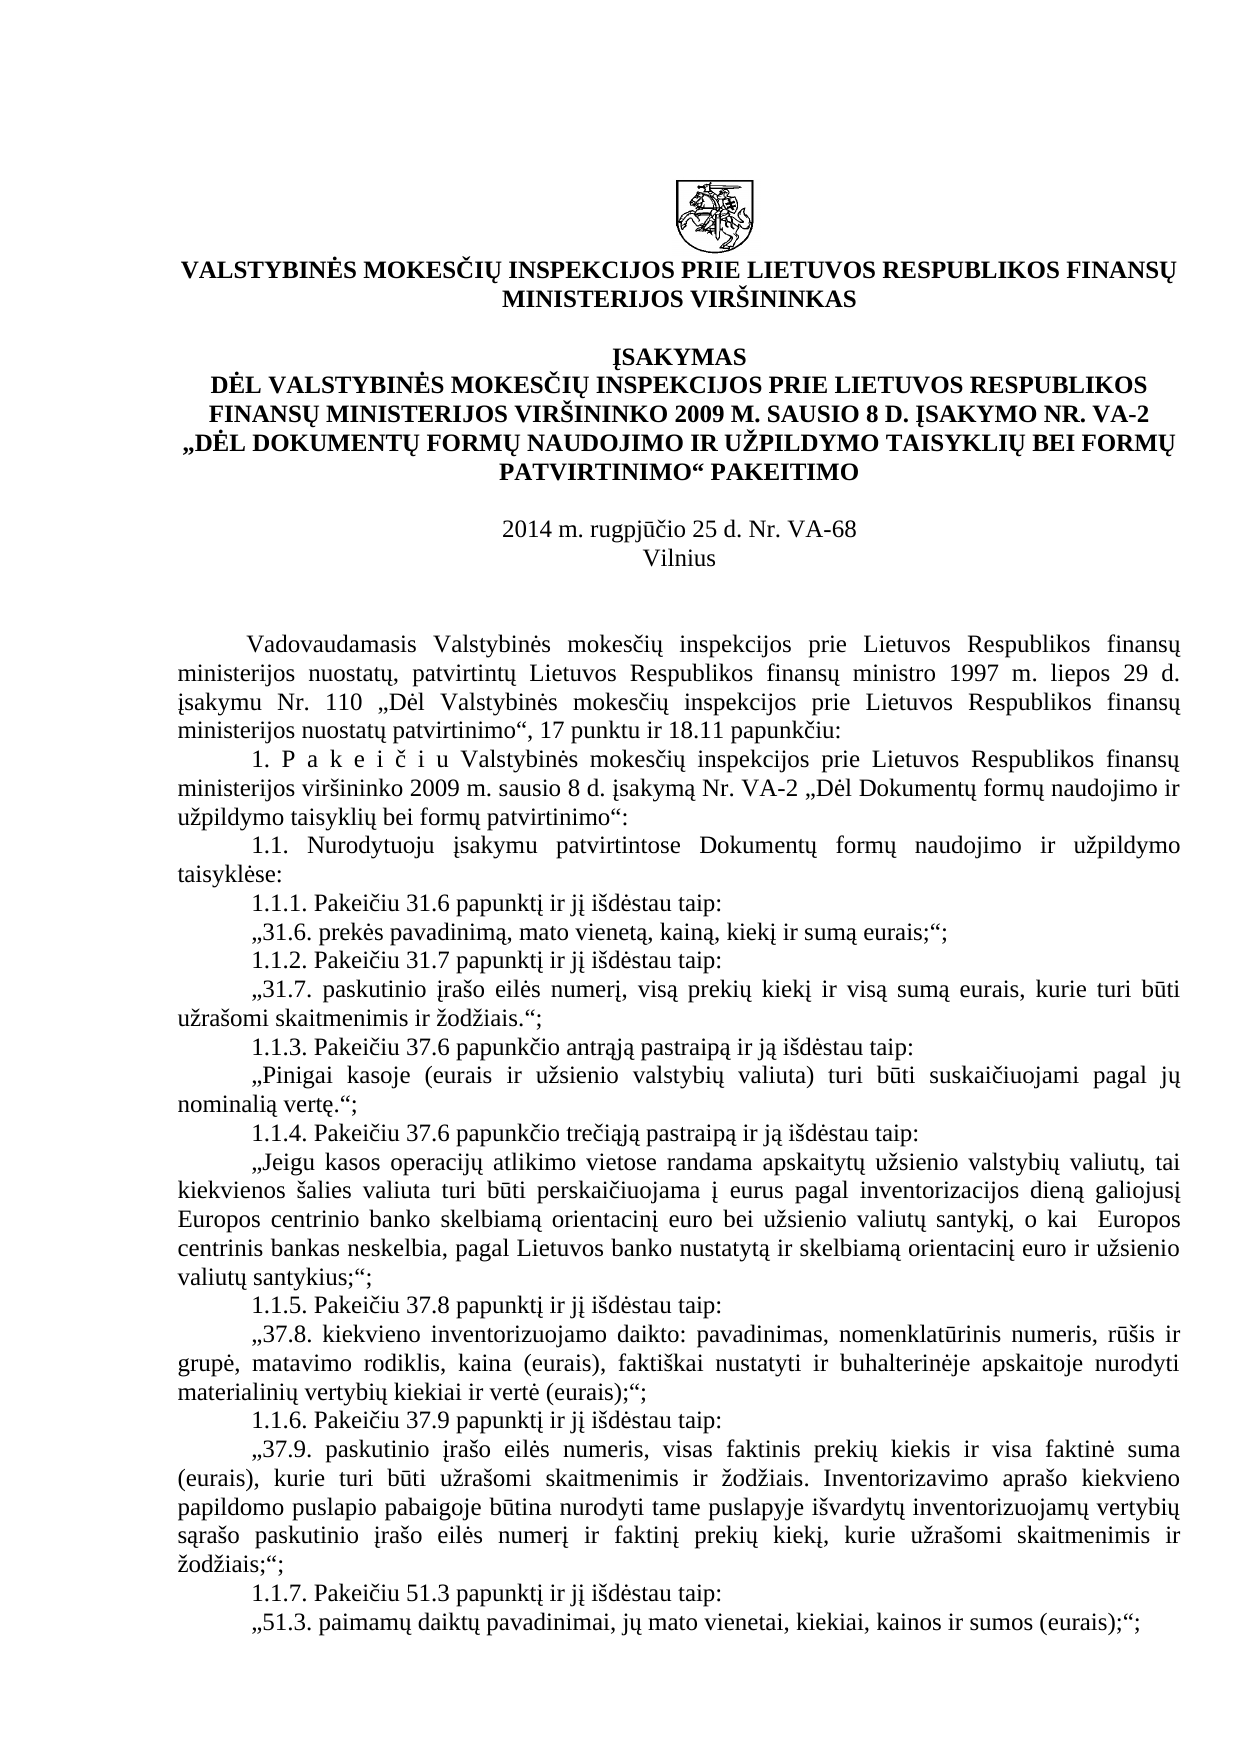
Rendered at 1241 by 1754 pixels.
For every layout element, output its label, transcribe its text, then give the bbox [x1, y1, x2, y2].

text „37.8. kiekvieno inventorizuojamo daikto: pavadinimas, nomenklatūrinis numeris, rūšis ir grupė, matavimo rodiklis, kaina (eurais), faktiškai nustatyti ir buhalterinėje apskaitoje nurodyti materialinių vertybių kiekiai ir vertė (eurais);“; [177, 1319, 1181, 1405]
text 1.1.2. Pakeičiu 31.7 papunktį ir jį išdėstau taip: [177, 945, 1181, 974]
text 1.1.4. Pakeičiu 37.6 papunkčio trečiąją pastraipą ir ją išdėstau taip: [177, 1118, 1181, 1147]
text „31.6. prekės pavadinimą, mato vienetą, kainą, kiekį ir sumą eurais;“; [177, 917, 1181, 945]
text „Pinigai kasoje (eurais ir užsienio valstybių valiuta) turi būti suskaičiuojami pagal jų nominalią vertę.“; [177, 1060, 1181, 1118]
text DĖL VALSTYBINĖS MOKESČIŲ INSPEKCIJOS PRIE LIETUVOS RESPUBLIKOS FINANSŲ MINISTERIJOS VIRŠININKO 2009 M. SAUSIO 8 D. ĮSAKYMO NR. VA-2 „DĖL DOKUMENTŲ FORMŲ NAUDOJIMO IR UŽPILDYMO TAISYKLIŲ BEI FORMŲ PATVIRTINIMO“ PAKEITIMO [177, 370, 1181, 485]
text Vadovaudamasis Valstybinės mokesčių inspekcijos prie Lietuvos Respublikos finansų ministerijos nuostatų, patvirtintų Lietuvos Respublikos finansų ministro 1997 m. liepos 29 d. įsakymu Nr. 110 „Dėl Valstybinės mokesčių inspekcijos prie Lietuvos Respublikos finansų ministerijos nuostatų patvirtinimo“, 17 punktu ir 18.11 papunkčiu: [177, 629, 1181, 744]
text 2014 m. rugpjūčio 25 d. Nr. VA-68 [177, 514, 1181, 543]
text 1.1.1. Pakeičiu 31.6 papunktį ir jį išdėstau taip: [177, 888, 1181, 917]
text 1.1.5. Pakeičiu 37.8 papunktį ir jį išdėstau taip: [177, 1290, 1181, 1319]
text VALSTYBINĖS MOKESČIŲ INSPEKCIJOS PRIE LIETUVOS RESPUBLIKOS FINANSŲ MINISTERIJOS VIRŠININKAS [177, 255, 1181, 313]
text „37.9. paskutinio įrašo eilės numeris, visas faktinis prekių kiekis ir visa faktinė suma (eurais), kurie turi būti užrašomi skaitmenimis ir žodžiais. Inventorizavimo aprašo kiekvieno papildomo puslapio pabaigoje būtina nurodyti tame puslapyje išvardytų inventorizuojamų vertybių sąrašo paskutinio įrašo eilės numerį ir faktinį prekių kiekį, kurie užrašomi skaitmenimis ir žodžiais;“; [177, 1434, 1181, 1578]
text 1.1.6. Pakeičiu 37.9 papunktį ir jį išdėstau taip: [177, 1405, 1181, 1434]
text „31.7. paskutinio įrašo eilės numerį, visą prekių kiekį ir visą sumą eurais, kurie turi būti užrašomi skaitmenimis ir žodžiais.“; [177, 974, 1181, 1032]
text 1.1. Nurodytuoju įsakymu patvirtintose Dokumentų formų naudojimo ir užpildymo taisyklėse: [177, 830, 1181, 888]
text „Jeigu kasos operacijų atlikimo vietose randama apskaitytų užsienio valstybių valiutų, tai kiekvienos šalies valiuta turi būti perskaičiuojama į eurus pagal inventorizacijos dieną galiojusį Europos centrinio banko skelbiamą orientacinį euro bei užsienio valiutų santykį, o kai Europos centrinis bankas neskelbia, pagal Lietuvos banko nustatytą ir skelbiamą orientacinį euro ir užsienio valiutų santykius;“; [177, 1147, 1181, 1290]
text 1. P a k e i č i u Valstybinės mokesčių inspekcijos prie Lietuvos Respublikos finansų ministerijos viršininko 2009 m. sausio 8 d. įsakymą Nr. VA-2 „Dėl Dokumentų formų naudojimo ir užpildymo taisyklių bei formų patvirtinimo“: [177, 744, 1181, 830]
text 1.1.3. Pakeičiu 37.6 papunkčio antrąją pastraipą ir ją išdėstau taip: [177, 1032, 1181, 1060]
text ĮSAKYMAS [177, 342, 1181, 370]
text 1.1.7. Pakeičiu 51.3 papunktį ir jį išdėstau taip: [177, 1578, 1181, 1607]
text „51.3. paimamų daiktų pavadinimai, jų mato vienetai, kiekiai, kainos ir sumos (eurais);“; [177, 1607, 1181, 1635]
text Vilnius [177, 543, 1181, 572]
